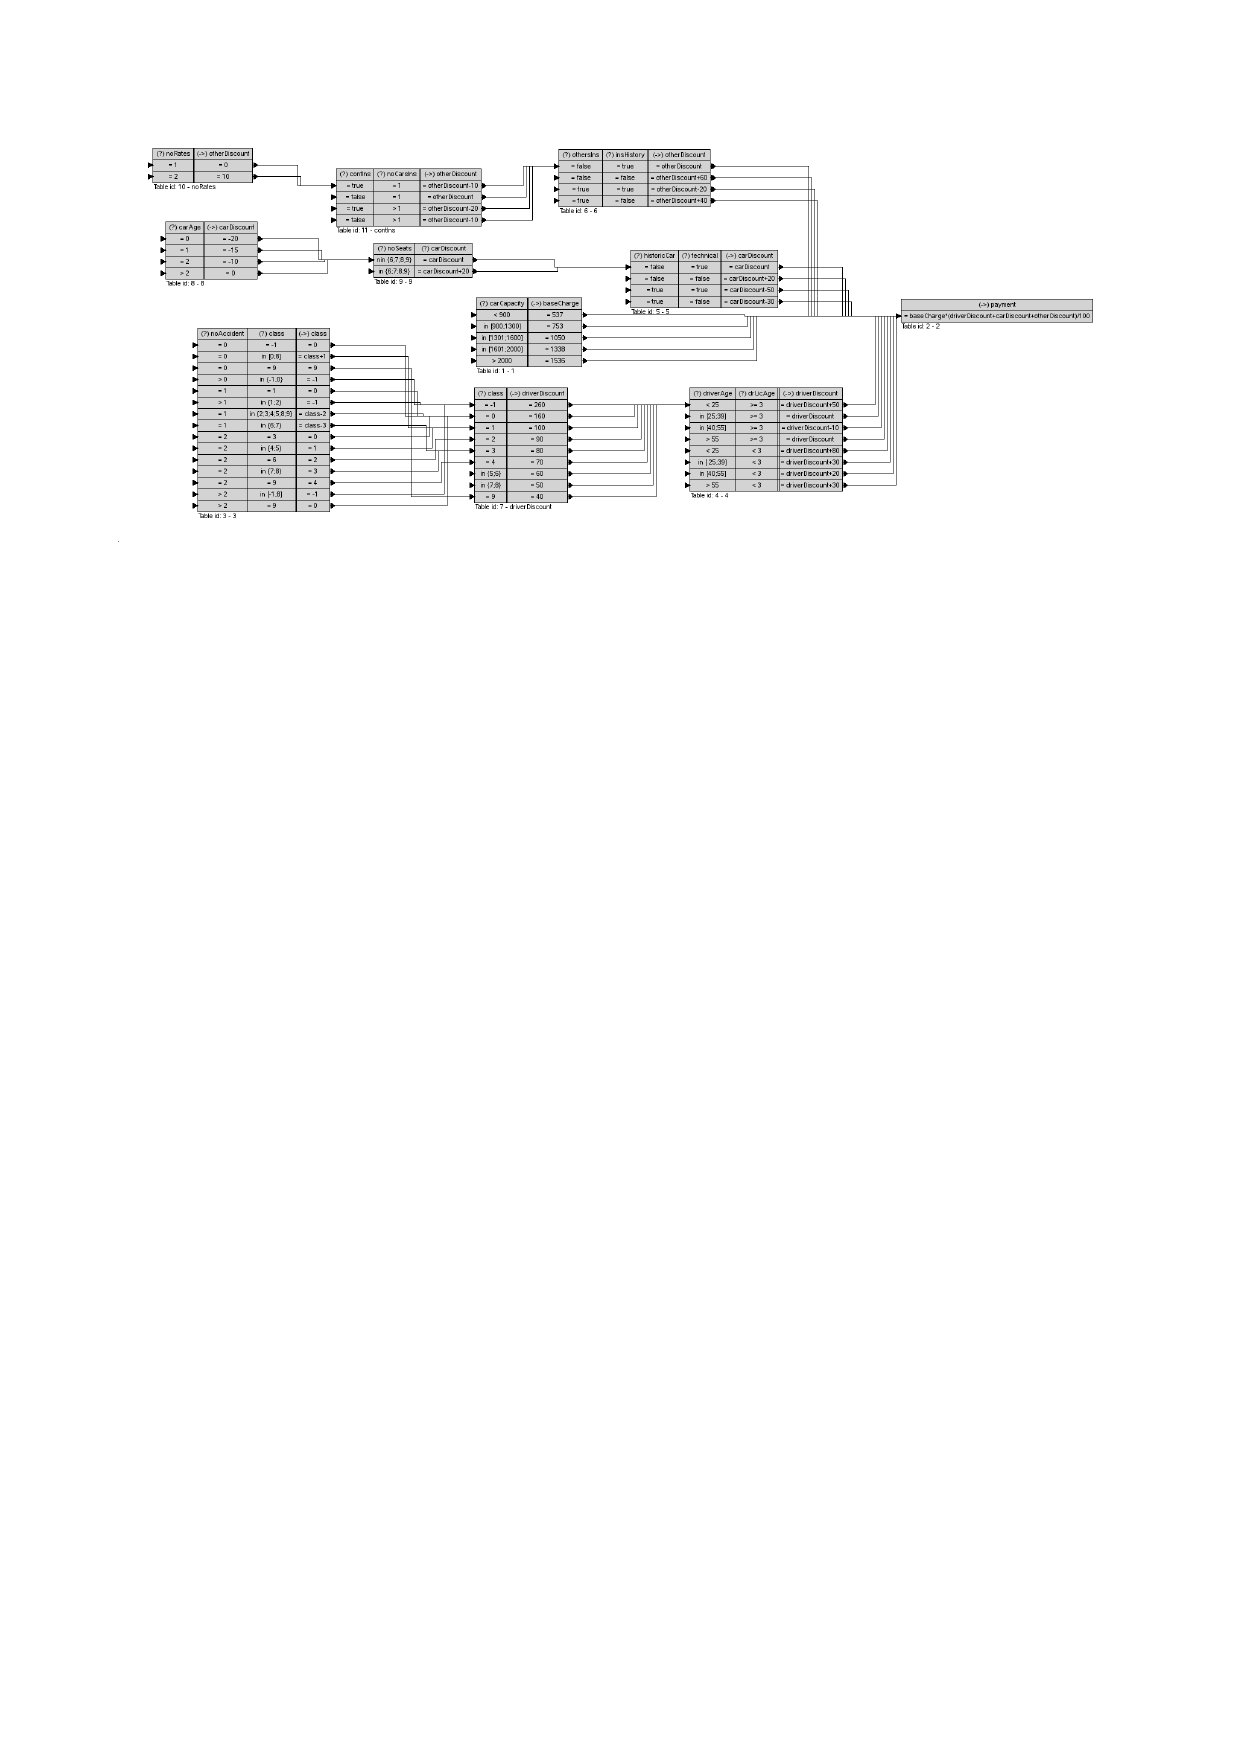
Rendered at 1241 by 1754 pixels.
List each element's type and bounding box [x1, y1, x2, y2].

picture [118, 118, 1123, 542]
